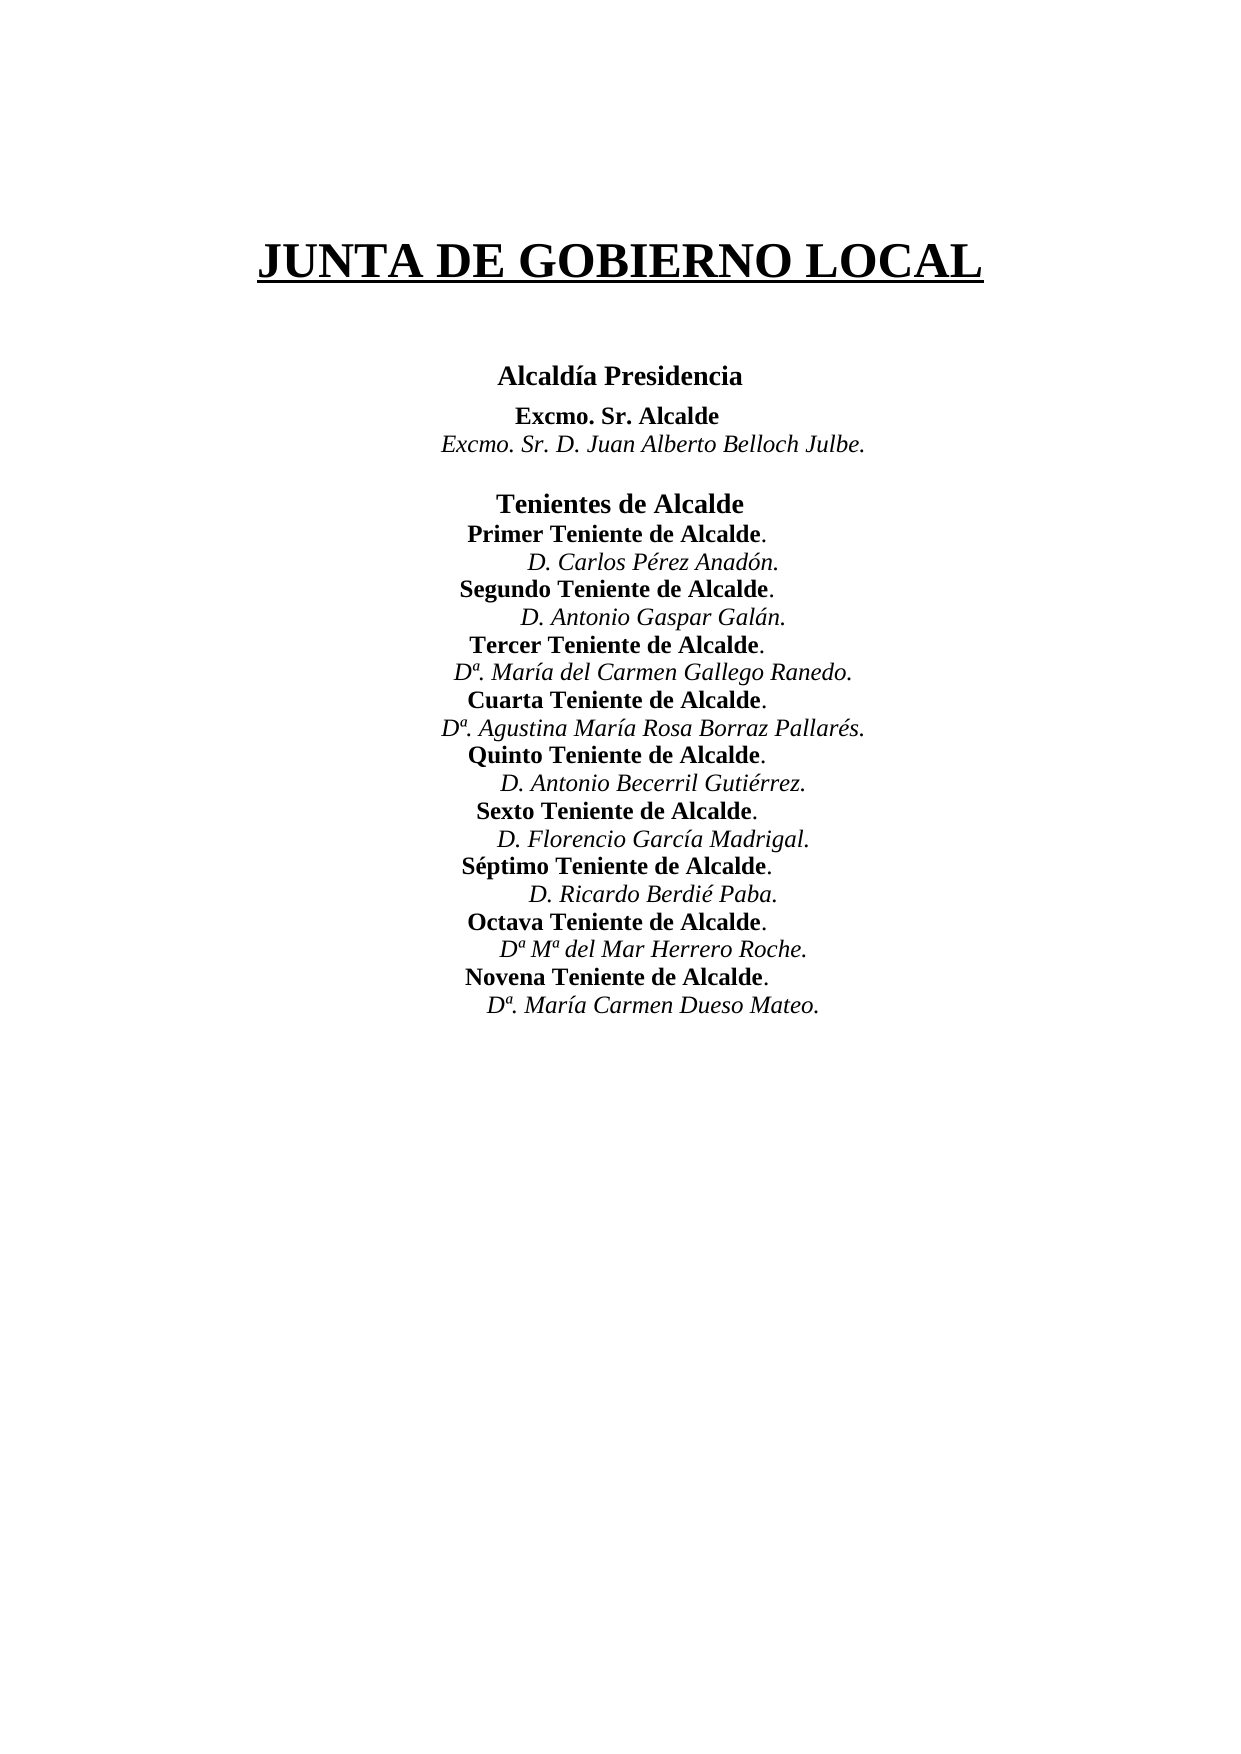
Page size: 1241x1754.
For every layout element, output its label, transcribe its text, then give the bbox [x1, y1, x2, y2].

text D. Ricardo Berdié Paba. [193, 880, 1122, 908]
text Novena Teniente de Alcalde. [118, 963, 1122, 991]
text Excmo. Sr. Alcalde [118, 402, 1122, 430]
text Sexto Teniente de Alcalde. [118, 797, 1122, 825]
text Quinto Teniente de Alcalde. [118, 742, 1122, 769]
text Tenientes de Alcalde [118, 489, 1122, 520]
text D. Carlos Pérez Anadón. [193, 548, 1122, 575]
text JUNTA DE GOBIERNO LOCAL [118, 232, 1122, 288]
text Segundo Teniente de Alcalde. [118, 575, 1122, 603]
text Dª. María del Carmen Gallego Ranedo. [193, 658, 1122, 686]
text Octava Teniente de Alcalde. [118, 908, 1122, 936]
text Séptimo Teniente de Alcalde. [118, 852, 1122, 880]
text D. Antonio Becerril Gutiérrez. [193, 769, 1122, 797]
text Dª. Agustina María Rosa Borraz Pallarés. [193, 714, 1122, 742]
text Dª. María Carmen Dueso Mateo. [193, 991, 1122, 1019]
text Tercer Teniente de Alcalde. [118, 631, 1122, 658]
text Alcaldía Presidencia [118, 361, 1122, 392]
text D. Florencio García Madrigal. [193, 825, 1122, 852]
text Cuarta Teniente de Alcalde. [118, 686, 1122, 714]
text Excmo. Sr. D. Juan Alberto Belloch Julbe. [193, 430, 1122, 458]
text Primer Teniente de Alcalde. [118, 520, 1122, 548]
text Dª Mª del Mar Herrero Roche. [193, 936, 1122, 963]
text D. Antonio Gaspar Galán. [193, 603, 1122, 631]
